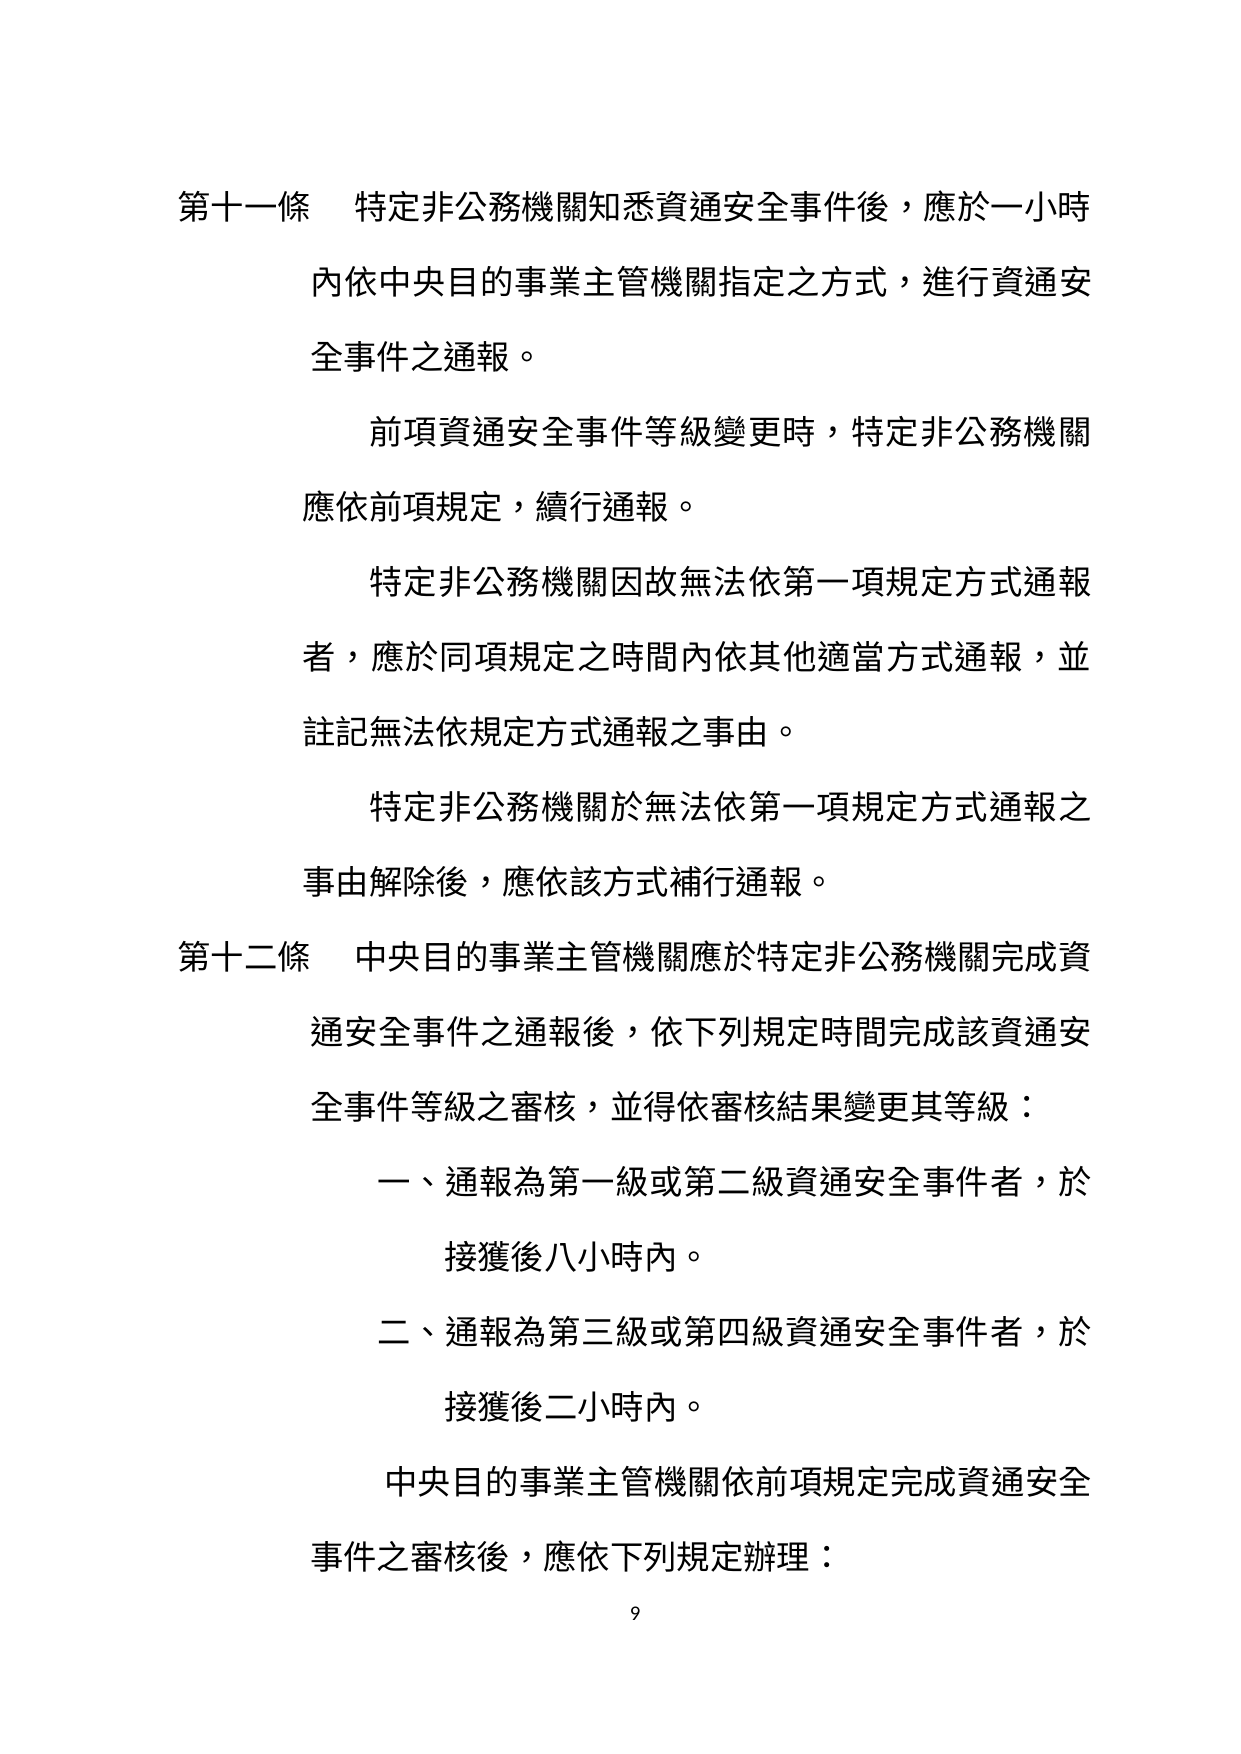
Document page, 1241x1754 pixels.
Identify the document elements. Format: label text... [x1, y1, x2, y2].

text 特定非公務機關於無法依第一項規定方式通報之事由解除後，應依該方式補行通報。 [302, 761, 1092, 911]
text 特定非公務機關因故無法依第一項規定方式通報者，應於同項規定之時間內依其他適當方式通報，並註記無法依規定方式通報之事由。 [302, 536, 1092, 761]
text 第十一條 特定非公務機關知悉資通安全事件後，應於一小時內依中央目的事業主管機關指定之方式，進行資通安全事件之通報。 [177, 161, 1092, 386]
text 前項資通安全事件等級變更時，特定非公務機關應依前項規定，續行通報。 [302, 386, 1092, 536]
text 中央目的事業主管機關依前項規定完成資通安全事件之審核後，應依下列規定辦理： [310, 1436, 1092, 1586]
text 一、通報為第一級或第二級資通安全事件者，於接獲後八小時內。 [377, 1136, 1092, 1286]
text 二、通報為第三級或第四級資通安全事件者，於接獲後二小時內。 [377, 1286, 1092, 1436]
text 第十二條 中央目的事業主管機關應於特定非公務機關完成資通安全事件之通報後，依下列規定時間完成該資通安全事件等級之審核，並得依審核結果變更其等級： [177, 911, 1092, 1136]
